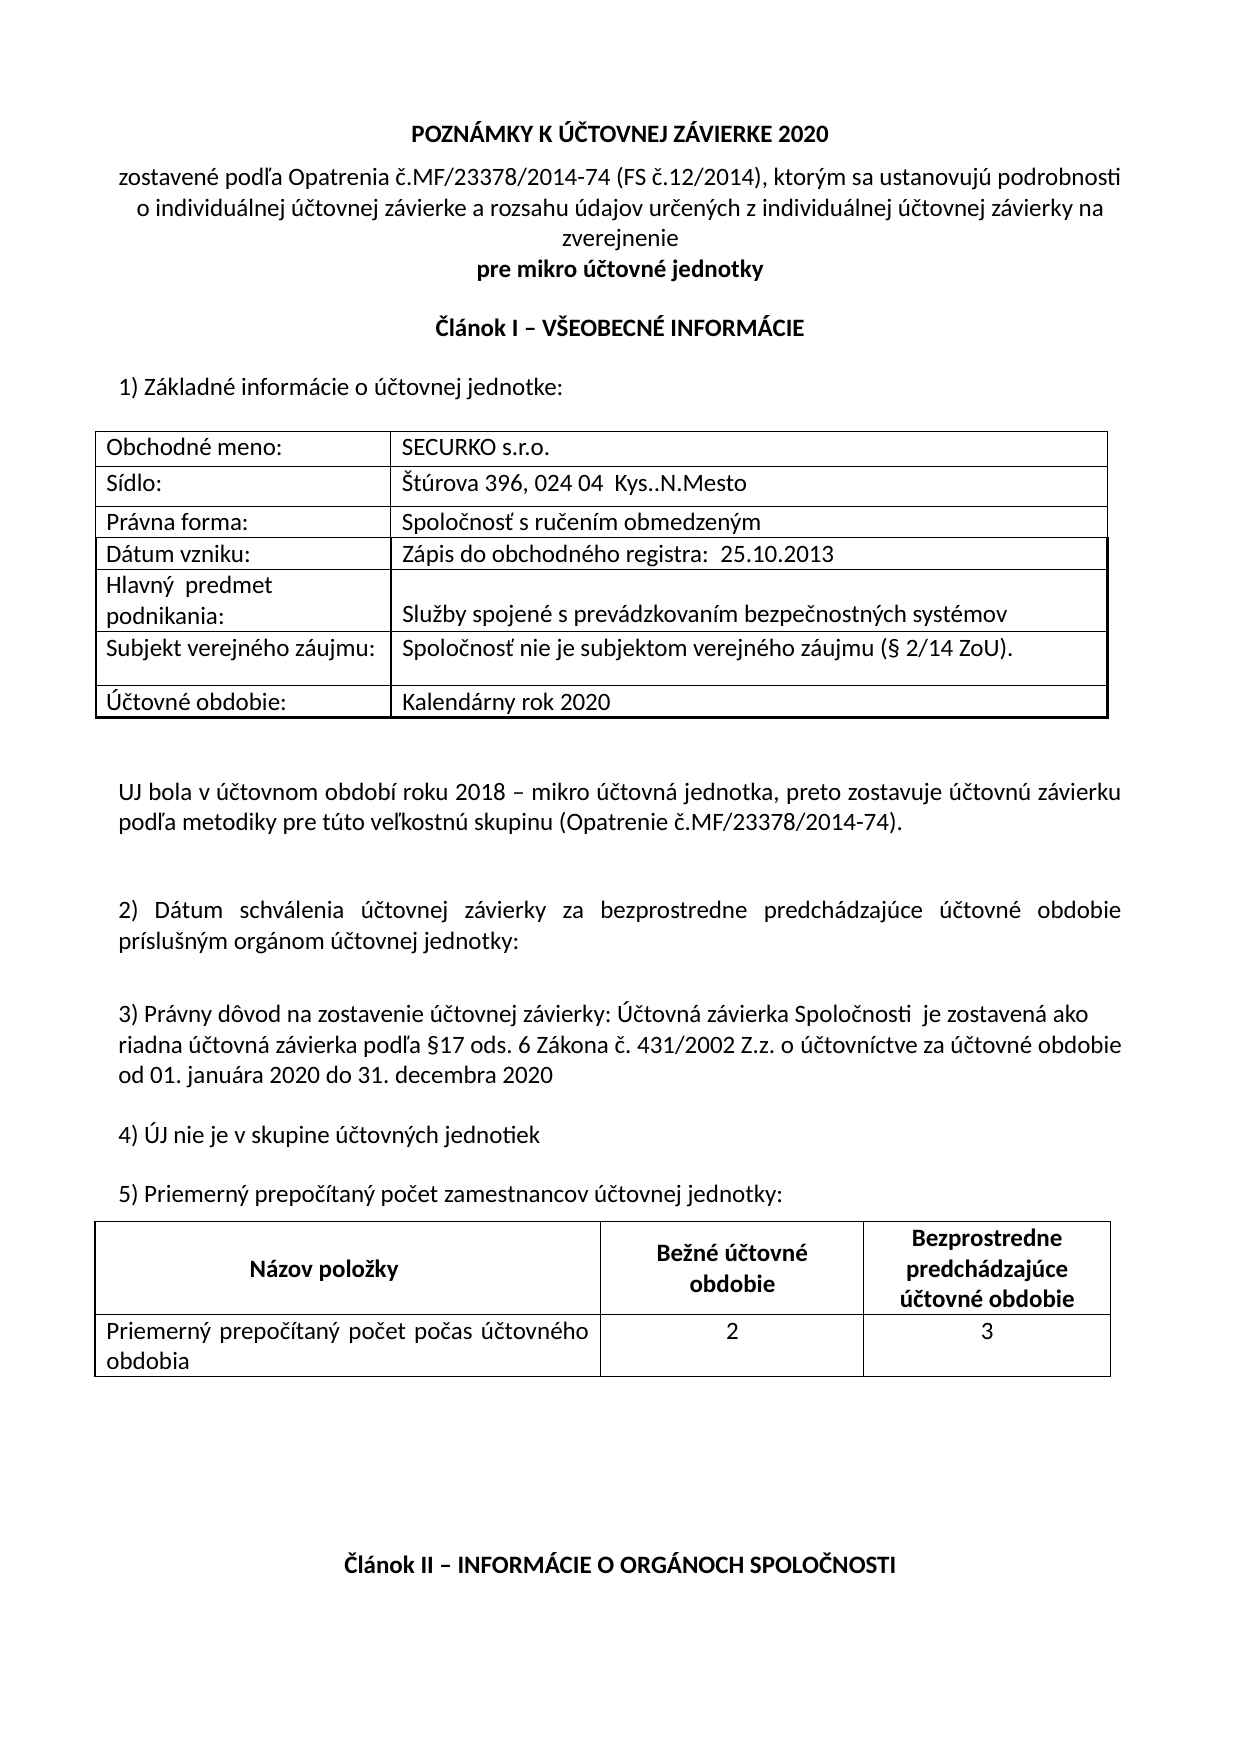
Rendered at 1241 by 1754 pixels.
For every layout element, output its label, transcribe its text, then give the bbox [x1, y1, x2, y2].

table_cell Kalendárny rok 2020 [392, 686, 1106, 716]
text 3) Právny dôvod na zostavenie účtovnej závierky: Účtovná závierka Spoločnosti je zostavená ako riadna účtovná závierka podľa §17 ods. 6 Zákona č. 431/2002 Z.z. o účtovníctve za účtovné obdobie od 01. januára 2020 do 31. decembra 2020 [118, 999, 1122, 1090]
table_cell Právna forma: [96, 507, 390, 537]
table_cell Spoločnosť nie je subjektom verejného záujmu (§ 2/14 ZoU). [392, 632, 1106, 685]
table_cell Sídlo: [96, 467, 390, 506]
table_cell Služby spojené s prevádzkovaním bezpečnostných systémov [392, 570, 1106, 631]
text zostavené podľa Opatrenia č.MF/23378/2014-74 (FS č.12/2014), ktorým sa ustanovujú podrobnosti o individuálnej účtovnej závierke a rozsahu údajov určených z individuálnej účtovnej závierky na zverejnenie [118, 161, 1122, 253]
text 5) Priemerný prepočítaný počet zamestnancov účtovnej jednotky: [118, 1178, 1122, 1209]
table_cell Subjekt verejného záujmu: [97, 632, 390, 685]
text Článok II – INFORMÁCIE O ORGÁNOCH SPOLOČNOSTI [118, 1549, 1122, 1580]
table_header Bežné účtovné obdobie [601, 1222, 863, 1314]
text pre mikro účtovné jednotky [118, 253, 1122, 283]
text 2) Dátum schválenia účtovnej závierky za bezprostredne predchádzajúce účtovné obdobie príslušným orgánom účtovnej jednotky: [118, 894, 1122, 956]
text UJ bola v účtovnom období roku 2018 – mikro účtovná jednotka, preto zostavuje účtovnú závierku podľa metodiky pre túto veľkostnú skupinu (Opatrenie č.MF/23378/2014-74). [118, 776, 1122, 837]
text Článok I – VŠEOBECNÉ INFORMÁCIE [118, 312, 1122, 342]
table_cell Priemerný prepočítaný počet počas účtovného obdobia [96, 1315, 600, 1376]
table_header Názov položky [96, 1222, 600, 1314]
table_header Bezprostredne predchádzajúce účtovné obdobie [864, 1222, 1110, 1314]
table_cell Spoločnosť s ručením obmedzeným [391, 507, 1107, 537]
text 1) Základné informácie o účtovnej jednotke: [118, 371, 1122, 402]
table_cell 3 [864, 1315, 1110, 1376]
table_header Obchodné meno: [96, 432, 390, 466]
text POZNÁMKY K ÚČTOVNEJ ZÁVIERKE 2020 [118, 118, 1122, 149]
table_cell 2 [601, 1315, 863, 1376]
table_cell Hlavný predmet podnikania: [97, 570, 390, 631]
table_cell Zápis do obchodného registra: 25.10.2013 [392, 538, 1106, 569]
table_cell Štúrova 396, 024 04 Kys..N.Mesto [391, 467, 1107, 506]
table_cell Účtovné obdobie: [97, 686, 390, 716]
table_header SECURKO s.r.o. [391, 432, 1107, 466]
table_cell Dátum vzniku: [97, 538, 390, 569]
text 4) ÚJ nie je v skupine účtovných jednotiek [118, 1119, 1122, 1149]
